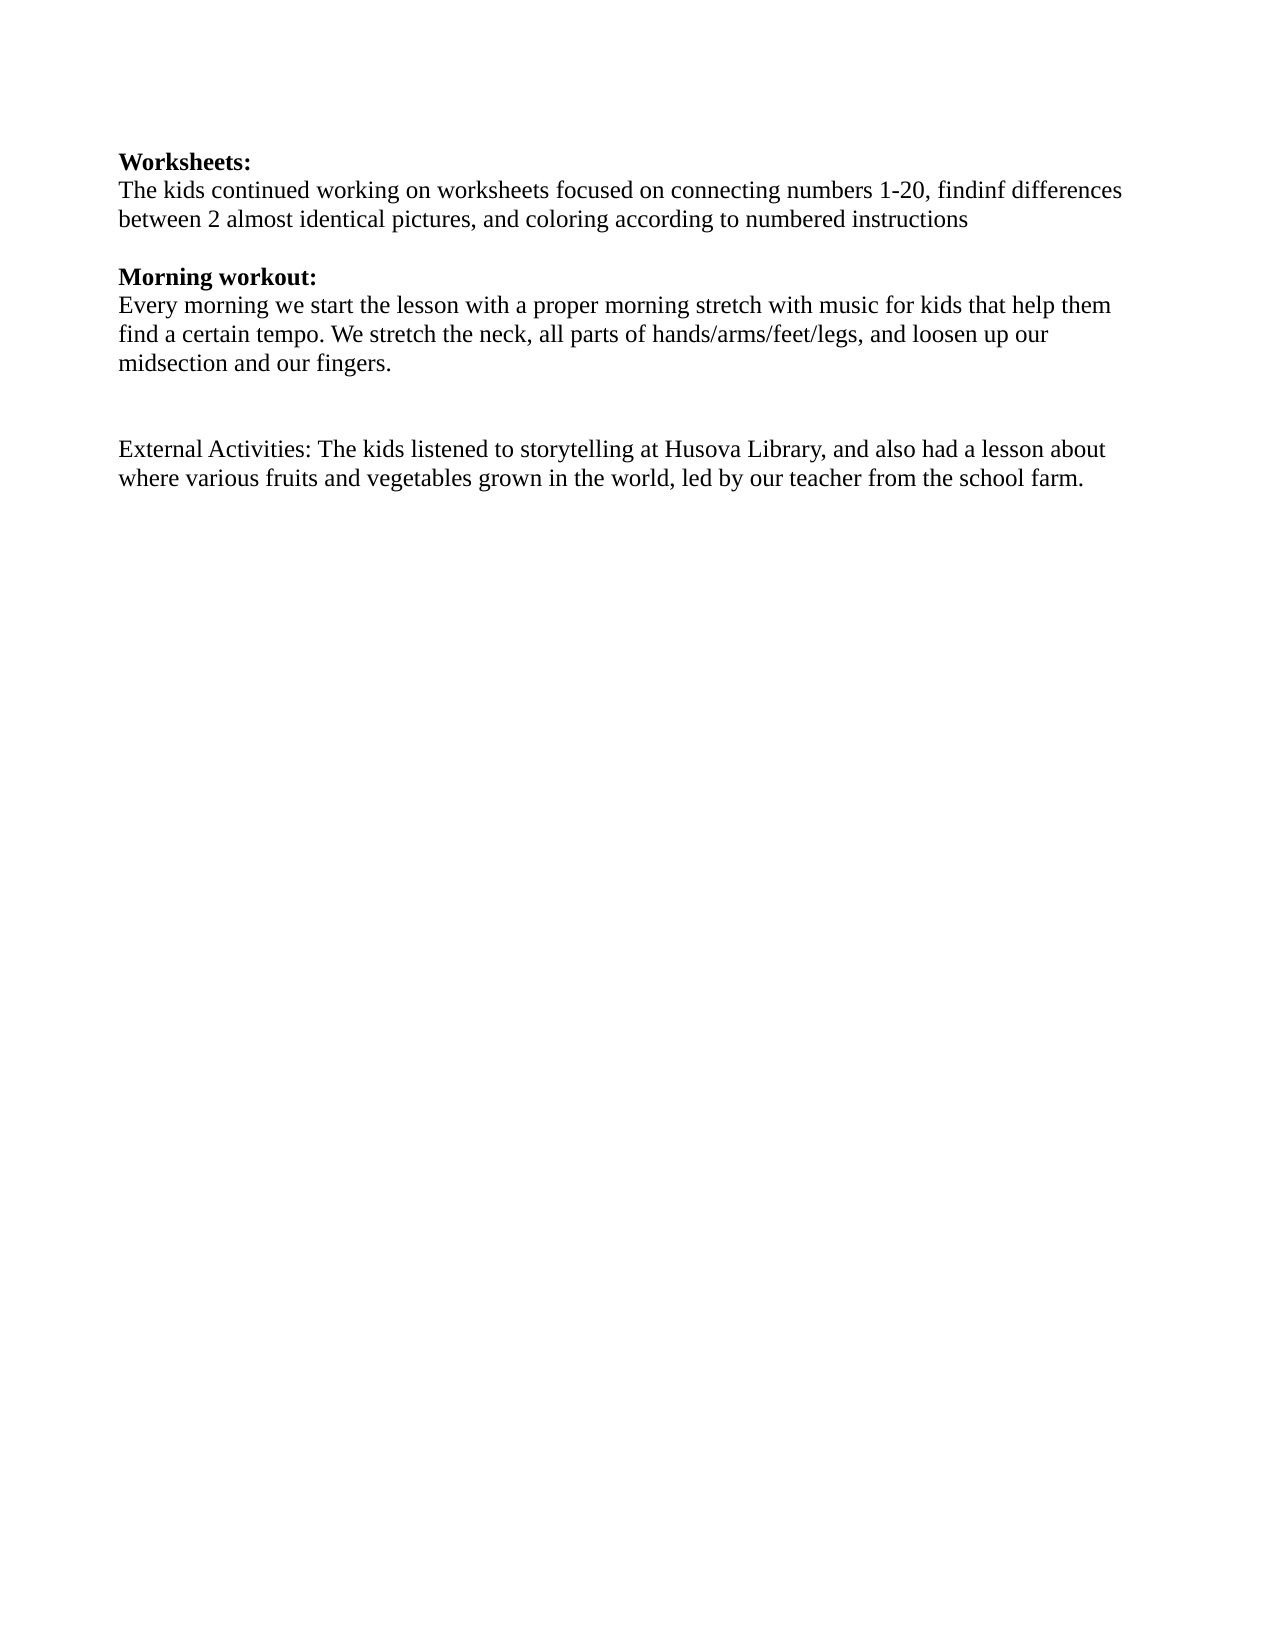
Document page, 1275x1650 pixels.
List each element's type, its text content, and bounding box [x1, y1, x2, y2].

text External Activities: The kids listened to storytelling at Husova Library, and also had a lesson about where various fruits and vegetables grown in the world, led by our teacher from the school farm. [118, 434, 1157, 492]
text Every morning we start the lesson with a proper morning stretch with music for kids that help them find a certain tempo. We stretch the neck, all parts of hands/arms/feet/legs, and loosen up our midsection and our fingers. [118, 291, 1157, 377]
text Worksheets: [118, 147, 1157, 176]
text Morning workout: [118, 262, 1157, 291]
text The kids continued working on worksheets focused on connecting numbers 1-20, findinf differences between 2 almost identical pictures, and coloring according to numbered instructions [118, 176, 1157, 233]
